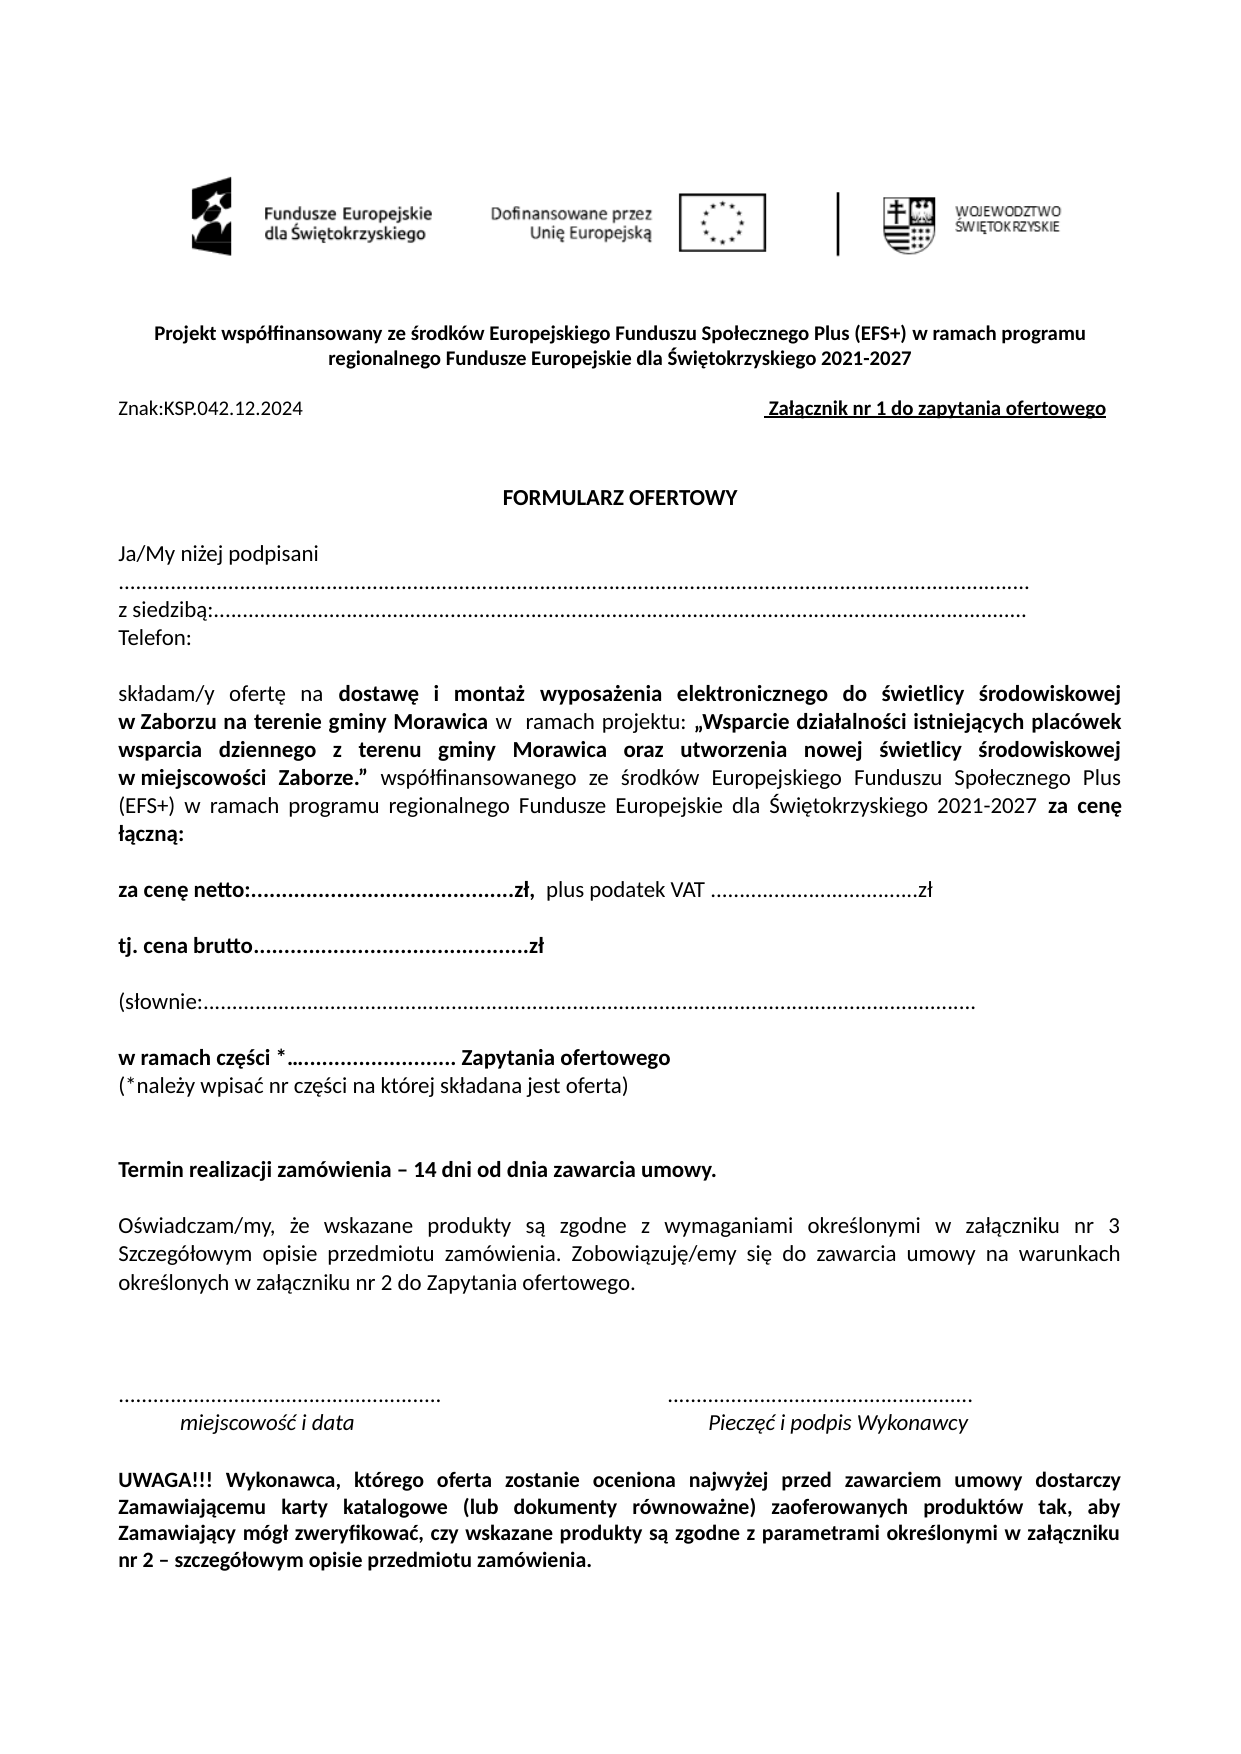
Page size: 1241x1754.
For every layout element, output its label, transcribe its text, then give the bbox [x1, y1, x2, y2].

text Projekt współfinansowany ze środków Europejskiego Funduszu Społecznego Plus (EFS+) w ramach programu regionalnego Fundusze Europejskie dla Świętokrzyskiego 2021-2027 [118, 320, 1122, 371]
text składam/y ofertę na dostawę i montaż wyposażenia elektronicznego do świetlicy środowiskowej w Zaborzu na terenie gminy Morawica w ramach projektu: „Wsparcie działalności istniejących placówek wsparcia dziennego z terenu gminy Morawica oraz utworzenia nowej świetlicy środowiskowej w miejscowości Zaborze.” współfinansowanego ze środków Europejskiego Funduszu Społecznego Plus (EFS+) w ramach programu regionalnego Fundusze Europejskie dla Świętokrzyskiego 2021-2027 za cenę łączną: [118, 679, 1122, 847]
text Oświadczam/my, że wskazane produkty są zgodne z wymaganiami określonymi w załączniku nr 3 Szczegółowym opisie przedmiotu zamówienia. Zobowiązuję/emy się do zawarcia umowy na warunkach określonych w załączniku nr 2 do Zapytania ofertowego. [118, 1212, 1122, 1296]
text (*należy wpisać nr części na której składana jest oferta) [118, 1071, 1122, 1099]
text w ramach części *…......................... Zapytania ofertowego [118, 1043, 1122, 1071]
text .............................................................................................................................................................. [118, 567, 1122, 595]
text za cenę netto:...........................................zł, plus podatek VAT ....................................zł [118, 875, 1122, 903]
text z siedzibą:............................................................................................................................................. [118, 595, 1122, 623]
text miejscowość i data Pieczęć i podpis Wykonawcy [118, 1408, 1122, 1436]
text ........................................................ ..................................................... [118, 1380, 1122, 1408]
text Telefon: [118, 623, 1122, 651]
text tj. cena brutto.............................................zł [118, 931, 1122, 959]
subtitle FORMULARZ OFERTOWY [118, 483, 1122, 511]
picture [148, 148, 1093, 295]
title Znak:KSP.042.12.2024 Załącznik nr 1 do zapytania ofertowego [118, 395, 1122, 420]
text (słownie:...................................................................................................................................... [118, 987, 1122, 1015]
text Ja/My niżej podpisani [118, 539, 1122, 567]
text Termin realizacji zamówienia – 14 dni od dnia zawarcia umowy. [118, 1156, 1122, 1183]
text UWAGA!!! Wykonawca, którego oferta zostanie oceniona najwyżej przed zawarciem umowy dostarczy Zamawiającemu karty katalogowe (lub dokumenty równoważne) zaoferowanych produktów tak, aby Zamawiający mógł zweryfikować, czy wskazane produkty są zgodne z parametrami określonymi w załączniku nr 2 – szczegółowym opisie przedmiotu zamówienia. [118, 1466, 1122, 1573]
